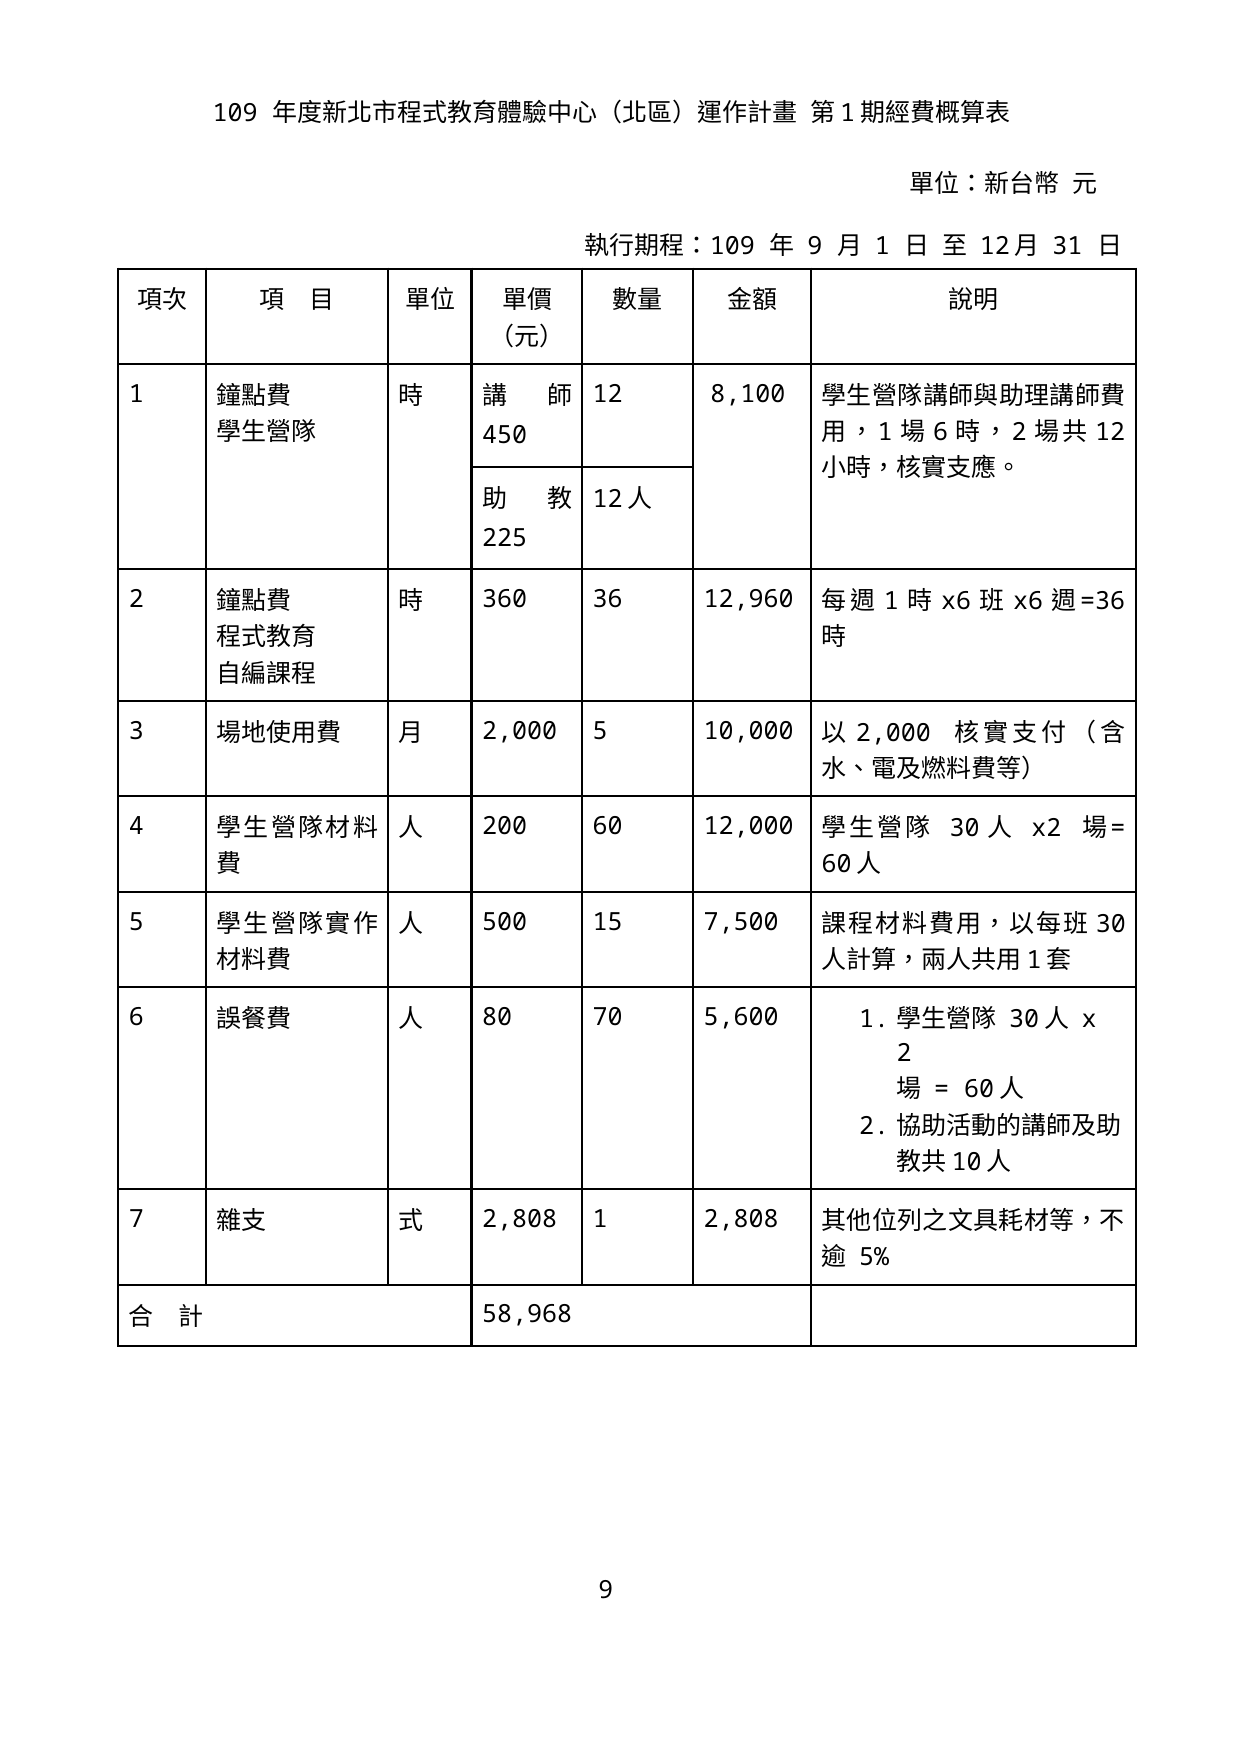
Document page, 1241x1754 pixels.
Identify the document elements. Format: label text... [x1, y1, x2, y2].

table_cell 6 [119, 988, 205, 1188]
subtitle 109 年度新北市程式教育體驗中心（北區）運作計畫 第1期經費概算表 [118, 92, 1122, 129]
table_cell 場地使用費 [207, 702, 387, 795]
table_cell 人 [389, 797, 470, 891]
table_cell 合 計 [119, 1286, 470, 1345]
table_cell 時 [389, 570, 470, 700]
table_cell 58,968 [473, 1286, 810, 1345]
table_cell 5 [583, 702, 692, 795]
table_cell 學生營隊材料費 [207, 797, 387, 891]
table_cell 每週1時x6班x6週=36時 [812, 570, 1135, 700]
table_cell 人 [389, 988, 470, 1188]
table_cell 2,808 [694, 1190, 810, 1283]
table_cell 其他位列之文具耗材等，不逾 5% [812, 1190, 1135, 1283]
table_cell 3 [119, 702, 205, 795]
text 單位：新台幣 元 [118, 163, 1122, 199]
table_cell 36 [583, 570, 692, 700]
table_cell 鐘點費 學生營隊 [207, 365, 387, 568]
table_cell 式 [389, 1190, 470, 1283]
table_cell 80 [473, 988, 581, 1188]
table_cell 2 [119, 570, 205, 700]
table_cell 月 [389, 702, 470, 795]
table_cell 12人 [583, 468, 692, 568]
table_cell 學生營隊 30人 x 2 場 = 60人 協助活動的講師及助教共10人 [812, 988, 1135, 1188]
table_cell 2,000 [473, 702, 581, 795]
table_header 項次 [119, 270, 205, 363]
table_header 說明 [812, 270, 1135, 363]
table_cell 360 [473, 570, 581, 700]
table_cell 15 [583, 893, 692, 986]
table_cell 以2,000 核實支付（含水、電及燃料費等） [812, 702, 1135, 795]
table_cell 學生營隊實作材料費 [207, 893, 387, 986]
table_cell 7,500 [694, 893, 810, 986]
table_cell [812, 1286, 1135, 1345]
table_cell 人 [389, 893, 470, 986]
table_cell 12,000 [694, 797, 810, 891]
table_cell 2,808 [473, 1190, 581, 1283]
table_header 單價（元） [473, 270, 581, 363]
table_cell 雜支 [207, 1190, 387, 1283]
table_cell 5,600 [694, 988, 810, 1188]
table_cell 學生營隊 30人 x2 場= 60人 [812, 797, 1135, 891]
table_cell 5 [119, 893, 205, 986]
table_cell 助教225 [473, 468, 581, 568]
table_cell 60 [583, 797, 692, 891]
table_cell 7 [119, 1190, 205, 1283]
table_cell 誤餐費 [207, 988, 387, 1188]
table_cell 學生營隊講師與助理講師費用，1場6時，2場共12小時，核實支應。 [812, 365, 1135, 568]
table_cell 12,960 [694, 570, 810, 700]
table_header 單位 [389, 270, 470, 363]
table_header 數量 [583, 270, 692, 363]
table_header 金額 [694, 270, 810, 363]
table_cell 10,000 [694, 702, 810, 795]
table_header 項 目 [207, 270, 387, 363]
table_cell 鐘點費 程式教育 自編課程 [207, 570, 387, 700]
table_cell 4 [119, 797, 205, 891]
table_cell 時 [389, 365, 470, 568]
table_cell 課程材料費用，以每班30人計算，兩人共用1套 [812, 893, 1135, 986]
table_cell 500 [473, 893, 581, 986]
table_cell 200 [473, 797, 581, 891]
table_cell 1 [583, 1190, 692, 1283]
table_cell 70 [583, 988, 692, 1188]
text 執行期程：109 年 9 月 1 日 至 12月 31 日 [118, 226, 1122, 262]
table_cell 講師450 [473, 365, 581, 466]
table_cell 12 [583, 365, 692, 466]
table_cell 8,100 [694, 365, 810, 568]
table_cell 1 [119, 365, 205, 568]
